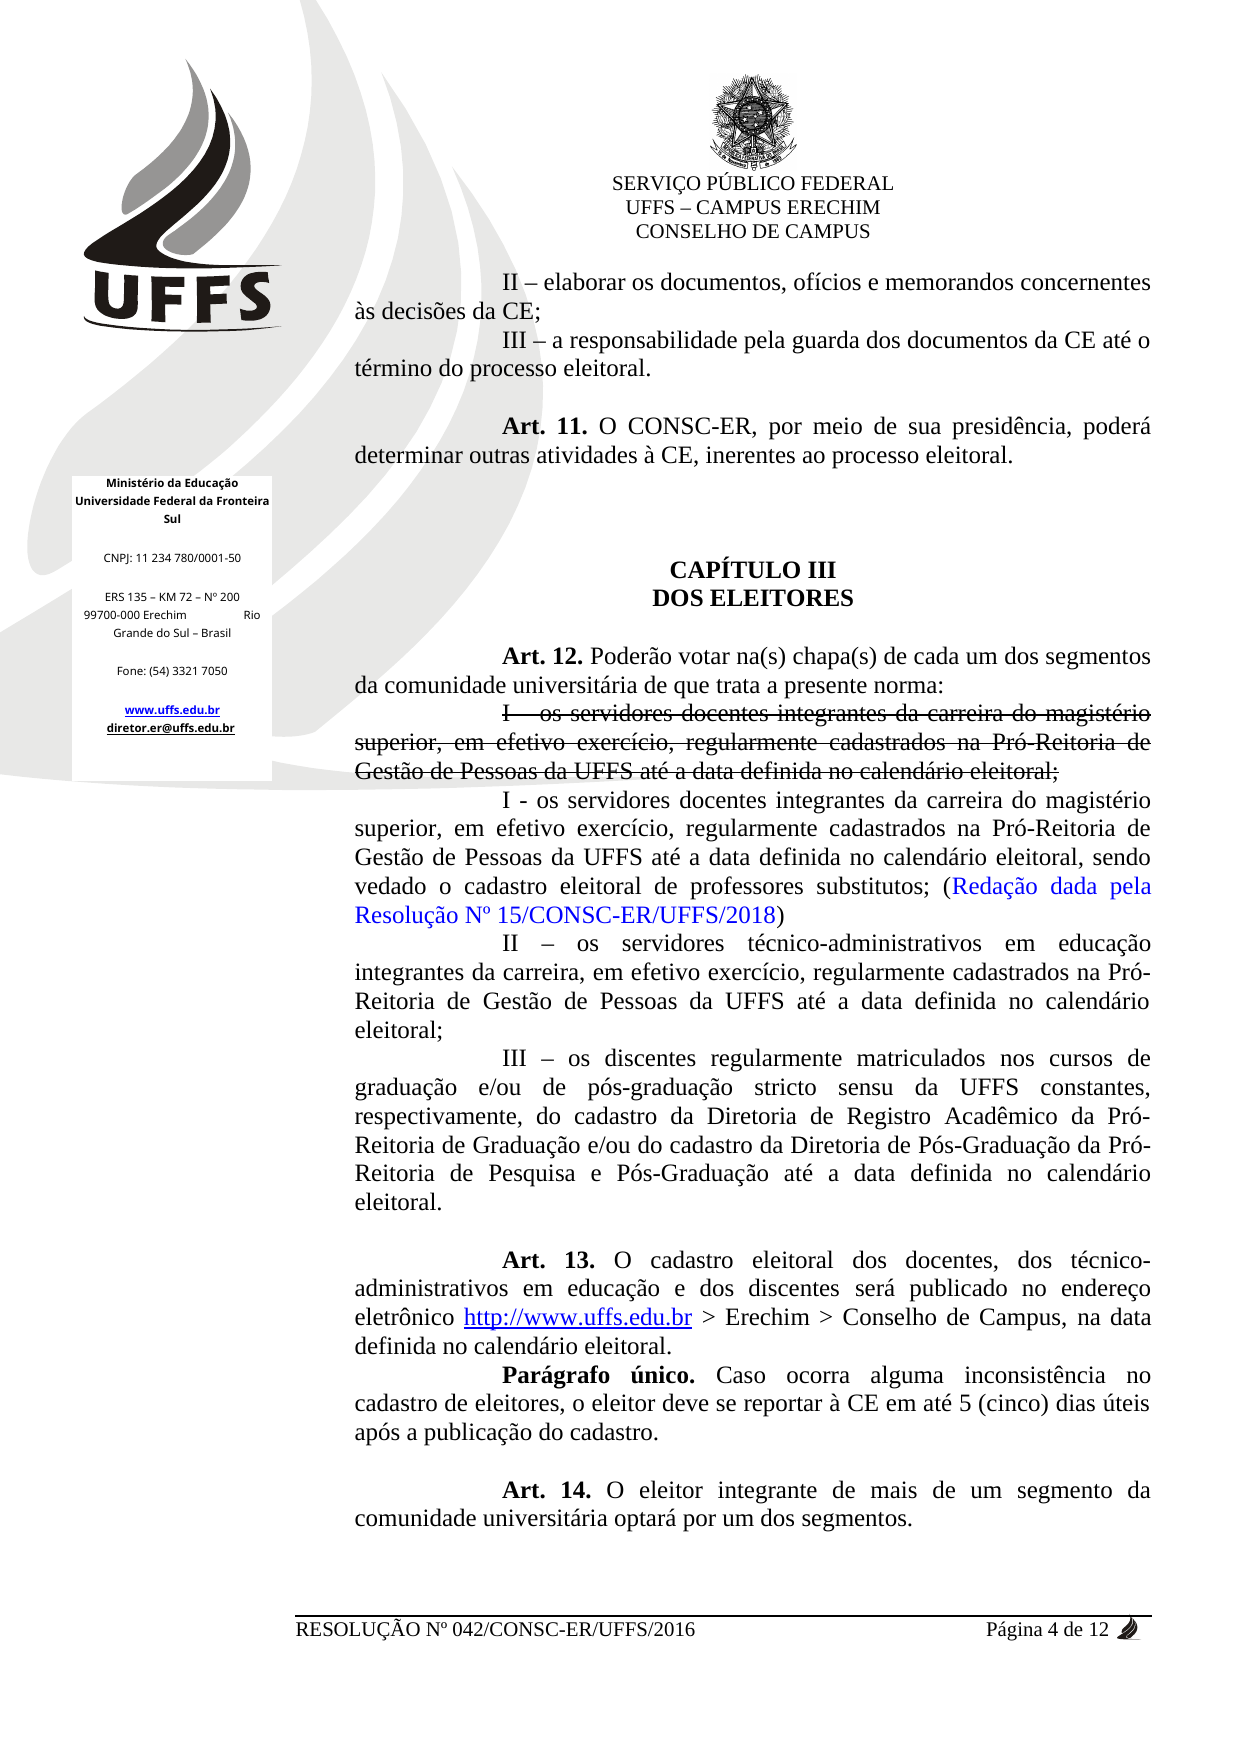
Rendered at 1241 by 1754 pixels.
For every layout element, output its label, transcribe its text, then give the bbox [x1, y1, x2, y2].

text III – a responsabilidade pela guarda dos documentos da CE até o término do processo eleitoral. [443, 325, 479, 382]
text II – elaborar os documentos, ofícios e memorandos concernentes às decisões da CE; [515, 267, 1152, 325]
text I - os servidores docentes integrantes da carreira do magistério superior, em efetivo exercício, regularmente cadastrados na Pró-Reitoria de Gestão de Pessoas da UFFS até a data definida no calendário eleitoral, sendo vedado o cadastro eleitoral de professores substitutos; (Redação dada pela Resolução Nº 15/CONSC-ER/UFFS/2018) [354, 785, 1152, 928]
text Art. 12. Poderão votar na(s) chapa(s) de cada um dos segmentos da comunidade universitária de que trata a presente norma: [358, 641, 1152, 698]
text Art. 11. O CONSC-ER, por meio de sua presidência, poderá determinar outras atividades à CE, inerentes ao processo eleitoral. [533, 411, 1152, 468]
text Art. 14. O eleitor integrante de mais de um segmento da comunidade universitária optará por um dos segmentos. [354, 1475, 1152, 1532]
text DOS ELEITORES [448, 583, 1152, 612]
text CAPÍTULO III [472, 555, 1152, 583]
text Art. 13. O cadastro eleitoral dos docentes, dos técnico-administrativos em educação e dos discentes será publicado no endereço eletrônico http://www.uffs.edu.br > Erechim > Conselho de Campus, na data definida no calendário eleitoral. [354, 1245, 1152, 1360]
text I – os servidores docentes integrantes da carreira do magistério superior, em efetivo exercício, regularmente cadastrados na Pró-Reitoria de Gestão de Pessoas da UFFS até a data definida no calendário eleitoral; [354, 698, 1152, 785]
text II – elaborar os documentos, ofícios e memorandos concernentes às decisões da CE; [354, 267, 389, 325]
text Art. 11. O CONSC-ER, por meio de sua presidência, poderá determinar outras atividades à CE, inerentes ao processo eleitoral. [392, 411, 454, 468]
text Parágrafo único. Caso ocorra alguma inconsistência no cadastro de eleitores, o eleitor deve se reportar à CE em até 5 (cinco) dias úteis após a publicação do cadastro. [354, 1360, 1152, 1446]
text III – os discentes regularmente matriculados nos cursos de graduação e/ou de pós-graduação stricto sensu da UFFS constantes, respectivamente, do cadastro da Diretoria de Registro Acadêmico da Pró-Reitoria de Graduação e/ou do cadastro da Diretoria de Pós-Graduação da Pró-Reitoria de Pesquisa e Pós-Graduação até a data definida no calendário eleitoral. [354, 1043, 1152, 1216]
text II – os servidores técnico-administrativos em educação integrantes da carreira, em efetivo exercício, regularmente cadastrados na Pró-Reitoria de Gestão de Pessoas da UFFS até a data definida no calendário eleitoral; [354, 928, 1152, 1043]
text III – a responsabilidade pela guarda dos documentos da CE até o término do processo eleitoral. [535, 325, 1152, 382]
